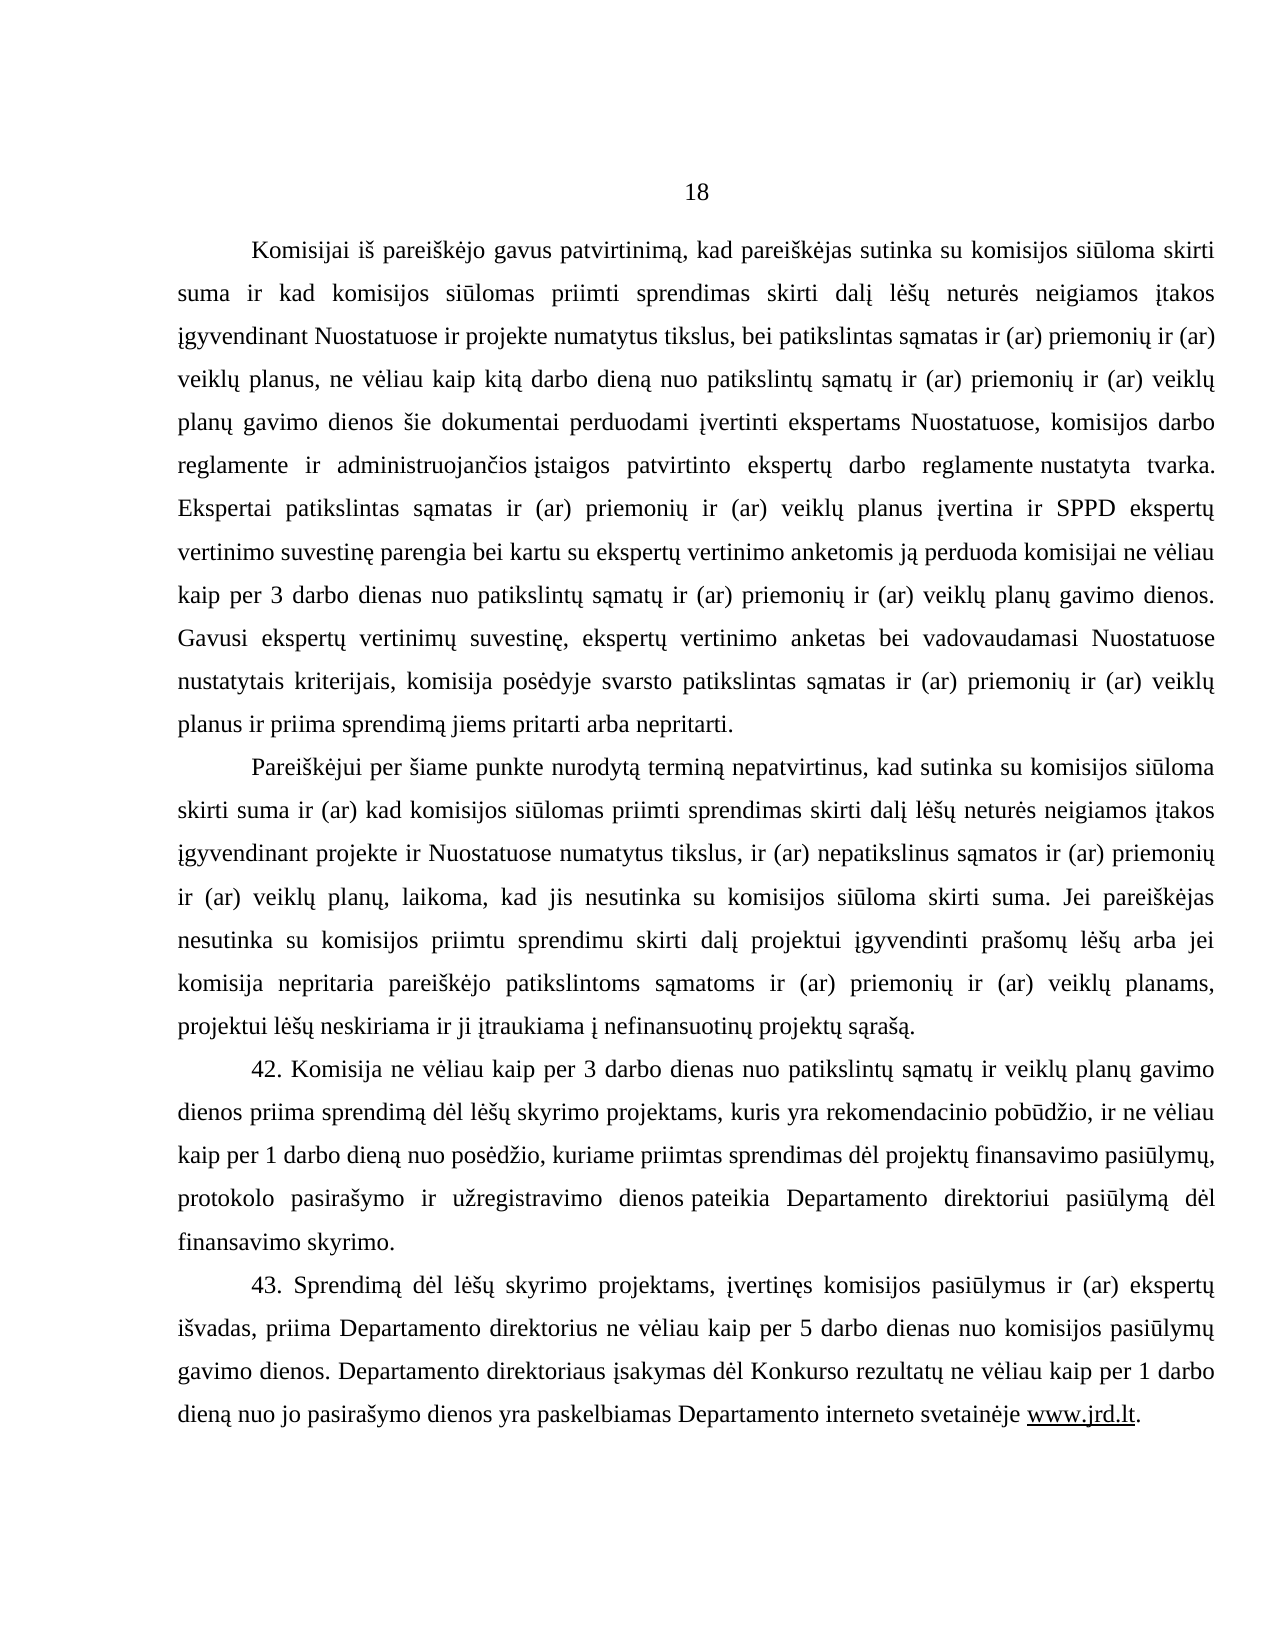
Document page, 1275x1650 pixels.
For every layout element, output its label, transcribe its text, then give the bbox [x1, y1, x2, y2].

text Pareiškėjui per šiame punkte nurodytą terminą nepatvirtinus, kad sutinka su komisijos siūloma skirti suma ir (ar) kad komisijos siūlomas priimti sprendimas skirti dalį lėšų neturės neigiamos įtakos įgyvendinant projekte ir Nuostatuose numatytus tikslus, ir (ar) nepatikslinus sąmatos ir (ar) priemonių ir (ar) veiklų planų, laikoma, kad jis nesutinka su komisijos siūloma skirti suma. Jei pareiškėjas nesutinka su komisijos priimtu sprendimu skirti dalį projektui įgyvendinti prašomų lėšų arba jei komisija nepritaria pareiškėjo patikslintoms sąmatoms ir (ar) priemonių ir (ar) veiklų planams, projektui lėšų neskiriama ir ji įtraukiama į nefinansuotinų projektų sąrašą. [177, 752, 1216, 1040]
text 42. Komisija ne vėliau kaip per 3 darbo dienas nuo patikslintų sąmatų ir veiklų planų gavimo dienos priima sprendimą dėl lėšų skyrimo projektams, kuris yra rekomendacinio pobūdžio, ir ne vėliau kaip per 1 darbo dieną nuo posėdžio, kuriame priimtas sprendimas dėl projektų finansavimo pasiūlymų, protokolo pasirašymo ir užregistravimo dienos pateikia Departamento direktoriui pasiūlymą dėl finansavimo skyrimo. [177, 1054, 1216, 1255]
text 43. Sprendimą dėl lėšų skyrimo projektams, įvertinęs komisijos pasiūlymus ir (ar) ekspertų išvadas, priima Departamento direktorius ne vėliau kaip per 5 darbo dienas nuo komisijos pasiūlymų gavimo dienos. Departamento direktoriaus įsakymas dėl Konkurso rezultatų ne vėliau kaip per 1 darbo dieną nuo jo pasirašymo dienos yra paskelbiamas Departamento interneto svetainėje www.jrd.lt. [177, 1270, 1216, 1428]
text Komisijai iš pareiškėjo gavus patvirtinimą, kad pareiškėjas sutinka su komisijos siūloma skirti suma ir kad komisijos siūlomas priimti sprendimas skirti dalį lėšų neturės neigiamos įtakos įgyvendinant Nuostatuose ir projekte numatytus tikslus, bei patikslintas sąmatas ir (ar) priemonių ir (ar) veiklų planus, ne vėliau kaip kitą darbo dieną nuo patikslintų sąmatų ir (ar) priemonių ir (ar) veiklų planų gavimo dienos šie dokumentai perduodami įvertinti ekspertams Nuostatuose, komisijos darbo reglamente ir administruojančios įstaigos patvirtinto ekspertų darbo reglamente nustatyta tvarka. Ekspertai patikslintas sąmatas ir (ar) priemonių ir (ar) veiklų planus įvertina ir SPPD ekspertų vertinimo suvestinę parengia bei kartu su ekspertų vertinimo anketomis ją perduoda komisijai ne vėliau kaip per 3 darbo dienas nuo patikslintų sąmatų ir (ar) priemonių ir (ar) veiklų planų gavimo dienos. Gavusi ekspertų vertinimų suvestinę, ekspertų vertinimo anketas bei vadovaudamasi Nuostatuose nustatytais kriterijais, komisija posėdyje svarsto patikslintas sąmatas ir (ar) priemonių ir (ar) veiklų planus ir priima sprendimą jiems pritarti arba nepritarti. [177, 235, 1216, 738]
